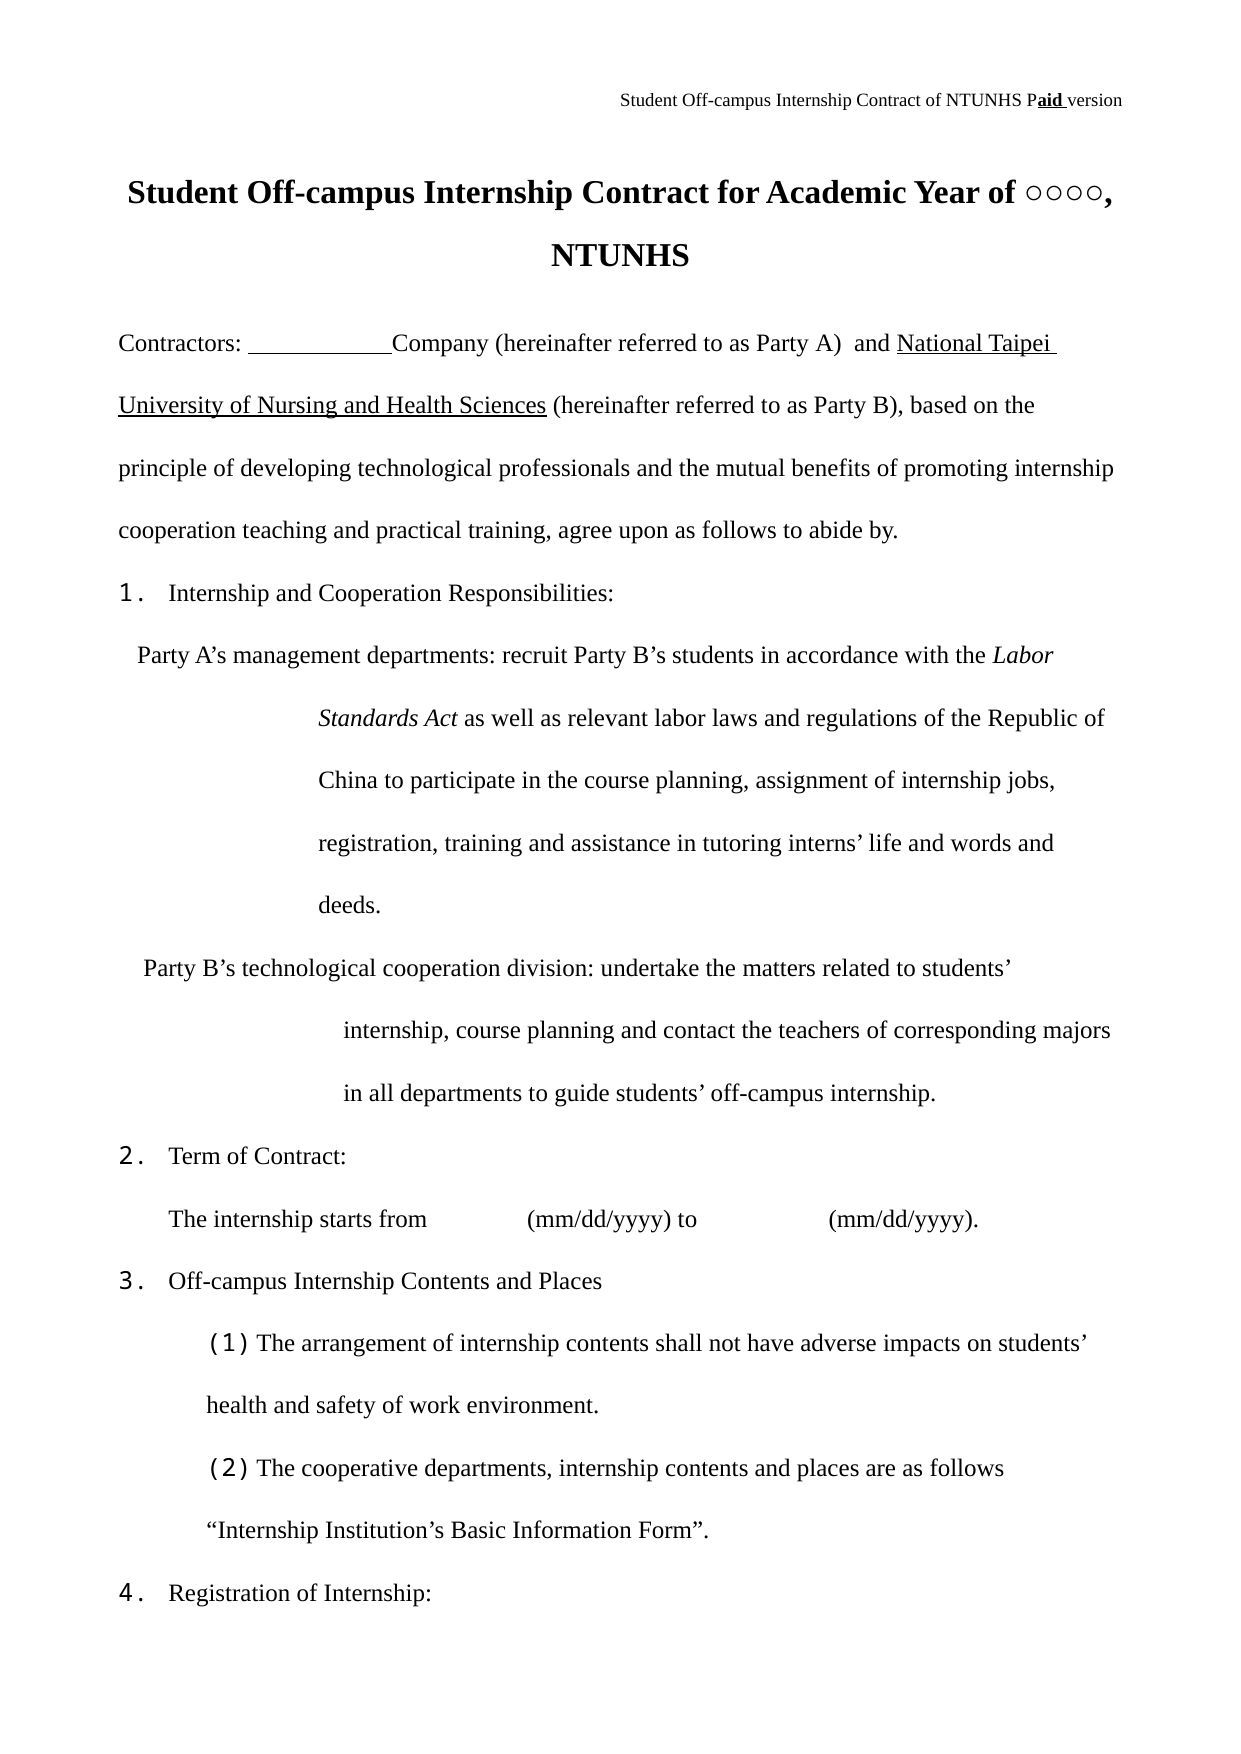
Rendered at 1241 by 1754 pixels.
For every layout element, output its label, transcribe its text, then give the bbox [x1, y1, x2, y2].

text Party A’s management departments: recruit Party B’s students in accordance with the Labor Standards Act as well as relevant labor laws and regulations of the Republic of China to participate in the course planning, assignment of internship jobs, registration, training and assistance in tutoring interns’ life and words and deeds. [118, 613, 1119, 925]
list Internship and Cooperation Responsibilities: [118, 550, 1119, 613]
list The arrangement of internship contents shall not have adverse impacts on students’ health and safety of work environment. [206, 1300, 1119, 1425]
text The internship starts from (mm/dd/yyyy) to (mm/dd/yyyy). [118, 1175, 1119, 1238]
list The cooperative departments, internship contents and places are as follows “Internship Institution’s Basic Information Form”. [206, 1425, 1119, 1550]
text Contractors: Company (hereinafter referred to as Party A) and National Taipei University of Nursing and Health Sciences (hereinafter referred to as Party B), based on the principle of developing technological professionals and the mutual benefits of promoting internship cooperation teaching and practical training, agree upon as follows to abide by. [118, 300, 1119, 550]
list Off-campus Internship Contents and Places [118, 1238, 1119, 1300]
text Party B’s technological cooperation division: undertake the matters related to students’ internship, course planning and contact the teachers of corresponding majors in all departments to guide students’ off-campus internship. [118, 925, 1119, 1113]
text Student Off-campus Internship Contract for Academic Year of ○○○○, NTUNHS [118, 150, 1122, 275]
list Term of Contract: [118, 1113, 1119, 1175]
list Registration of Internship: [118, 1550, 1119, 1613]
